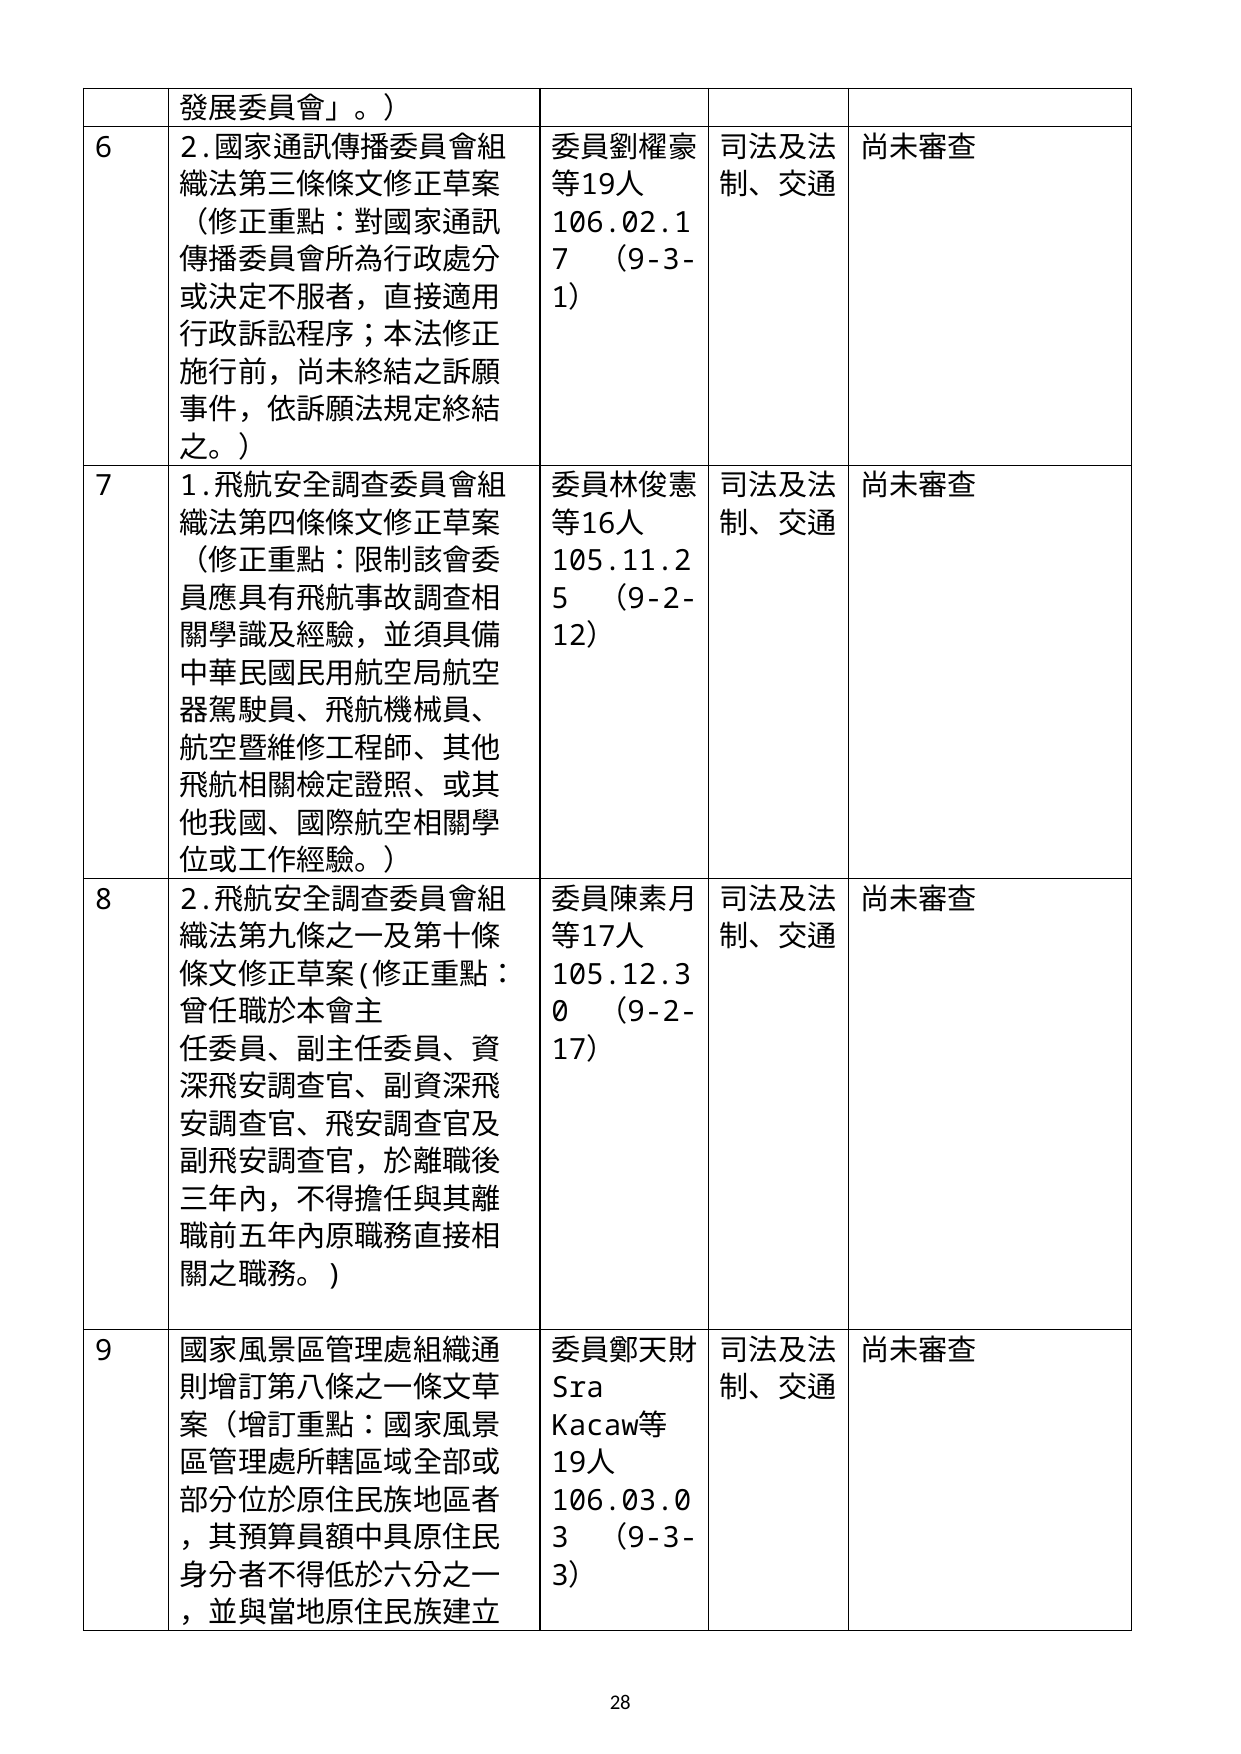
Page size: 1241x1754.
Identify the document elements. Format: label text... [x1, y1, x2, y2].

table_cell 司法及法制、交通 [709, 127, 848, 465]
table_cell 6 [84, 127, 168, 465]
table_cell 尚未審查 [849, 466, 1131, 878]
table_cell 2.飛航安全調查委員會組織法第九條之一及第十條條文修正草案(修正重點：曾任職於本會主 任委員、副主任委員、資深飛安調查官、副資深飛安調查官、飛安調查官及副飛安調查官，於離職後三年內，不得擔任與其離職前五年內原職務直接相關之職務。) [169, 879, 539, 1329]
table_cell 1.飛航安全調查委員會組織法第四條條文修正草案（修正重點：限制該會委員應具有飛航事故調查相關學識及經驗，並須具備中華民國民用航空局航空器駕駛員、飛航機械員、航空暨維修工程師、其他飛航相關檢定證照、或其他我國、國際航空相關學位或工作經驗。） [169, 466, 539, 878]
table_cell [849, 89, 1131, 126]
table_cell 尚未審查 [849, 127, 1131, 465]
table_cell 委員林俊憲等16人 105.11.25 （9-2-12） [541, 466, 708, 878]
table_cell [84, 89, 168, 126]
table_cell 尚未審查 [849, 879, 1131, 1329]
table_cell 發展委員會」。） [169, 89, 539, 126]
table_cell 9 [84, 1330, 168, 1630]
table_cell [541, 89, 708, 126]
table_cell 7 [84, 466, 168, 878]
table_cell 司法及法制、交通 [709, 466, 848, 878]
table_cell 國家風景區管理處組織通則增訂第八條之一條文草案（增訂重點：國家風景區管理處所轄區域全部或部分位於原住民族地區者，其預算員額中具原住民身分者不得低於六分之一，並與當地原住民族建立 [169, 1330, 539, 1630]
table_cell 委員陳素月等17人 105.12.30 （9-2-17） [541, 879, 708, 1329]
table_cell 尚未審查 [849, 1330, 1131, 1630]
table_cell [709, 89, 848, 126]
table_cell 司法及法制、交通 [709, 1330, 848, 1630]
table_cell 委員鄭天財Sra Kacaw等19人 106.03.03 （9-3-3） [541, 1330, 708, 1630]
table_cell 委員劉櫂豪等19人 106.02.17 （9-3-1） [541, 127, 708, 465]
table_cell 2.國家通訊傳播委員會組織法第三條條文修正草案（修正重點：對國家通訊傳播委員會所為行政處分或決定不服者，直接適用行政訴訟程序；本法修正施行前，尚未終結之訴願事件，依訴願法規定終結之。） [169, 127, 539, 465]
table_cell 8 [84, 879, 168, 1329]
table_cell 司法及法制、交通 [709, 879, 848, 1329]
